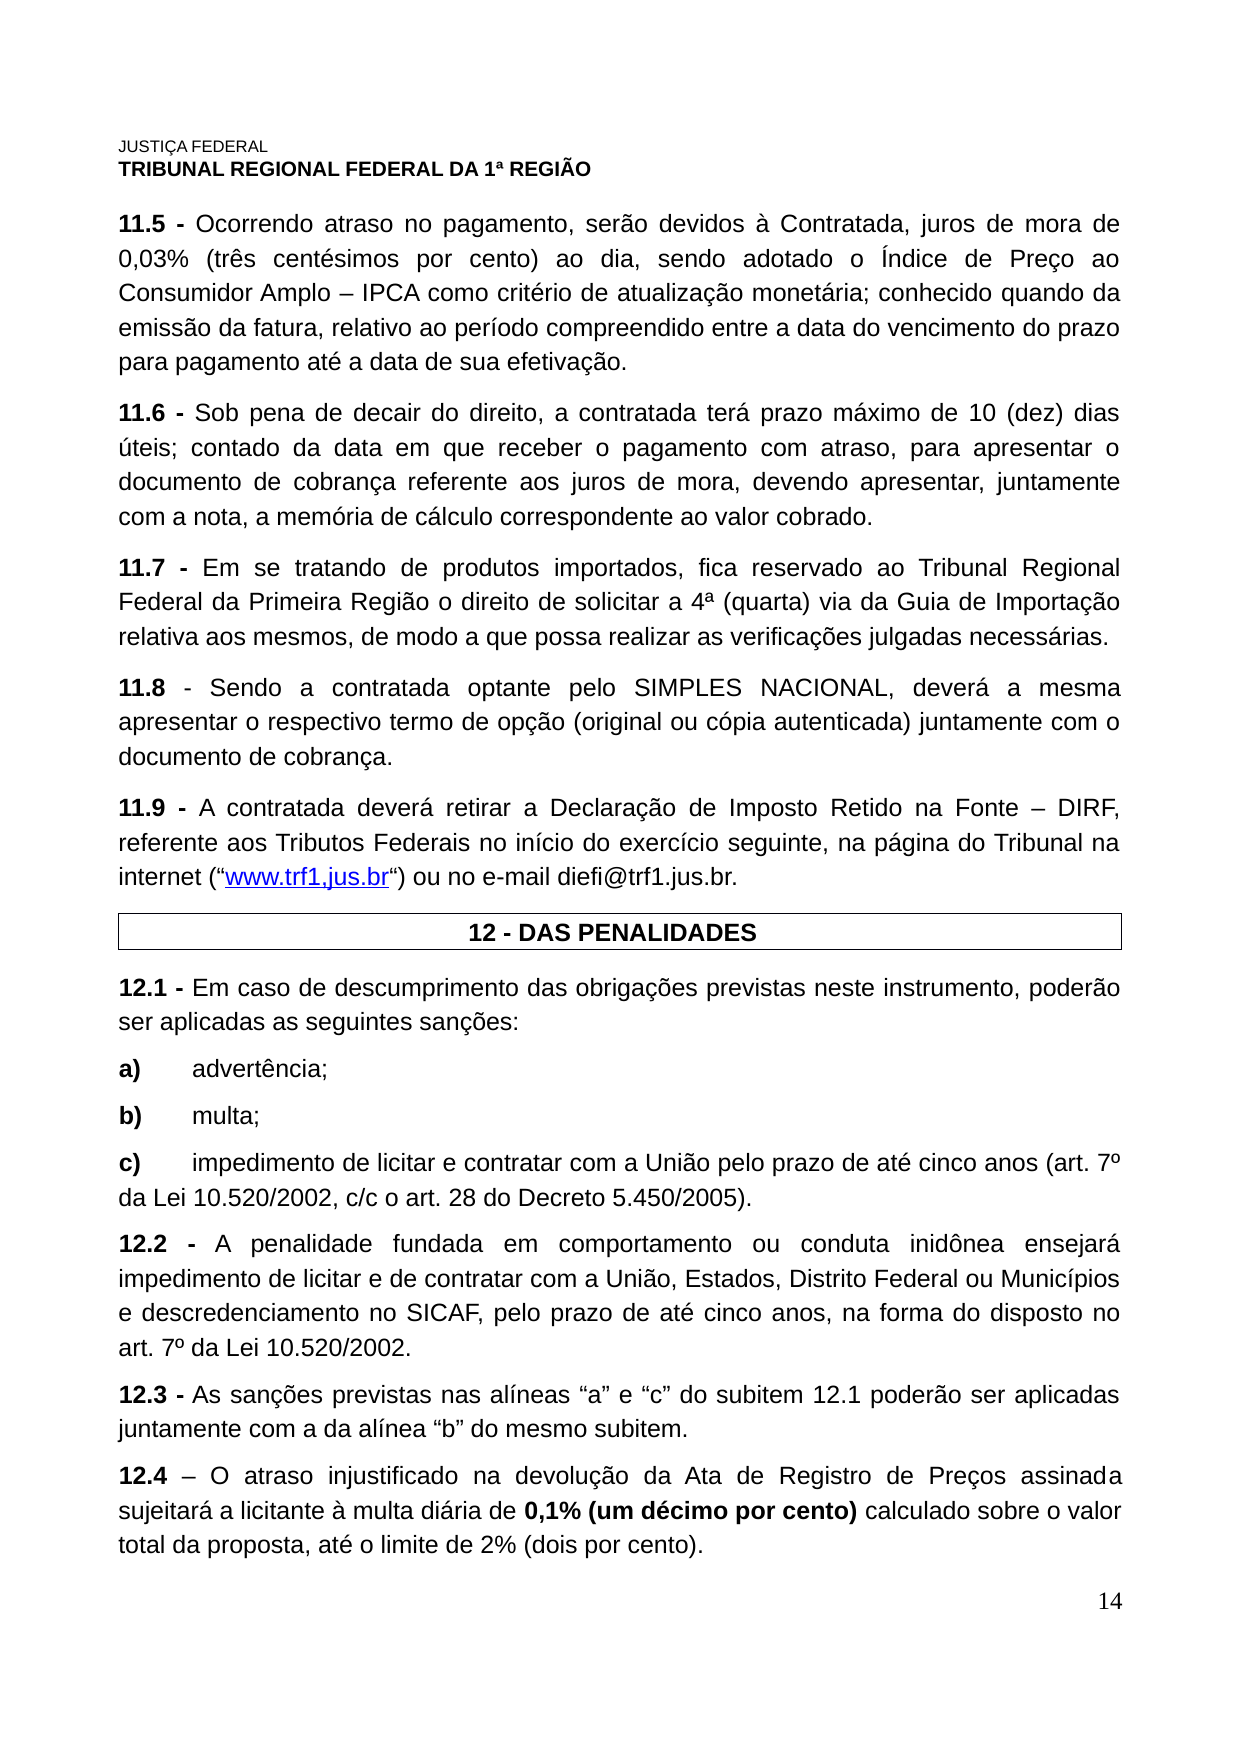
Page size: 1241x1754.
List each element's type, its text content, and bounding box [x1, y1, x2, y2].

text 12.2 - A penalidade fundada em comportamento ou conduta inidônea ensejará impedimento de licitar e de contratar com a União, Estados, Distrito Federal ou Municípios e descredenciamento no SICAF, pelo prazo de até cinco anos, na forma do disposto no art. 7º da Lei 10.520/2002. [118, 1229, 1122, 1362]
text 12.4 – O atraso injustificado na devolução da Ata de Registro de Preços assinada sujeitará a licitante à multa diária de 0,1% (um décimo por cento) calculado sobre o valor total da proposta, até o limite de 2% (dois por cento). [118, 1461, 1122, 1559]
list advertência; [118, 1054, 1122, 1083]
list impedimento de licitar e contratar com a União pelo prazo de até cinco anos (art. 7º da Lei 10.520/2002, c/c o art. 28 do Decreto 5.450/2005). [118, 1148, 1122, 1211]
text 12.1 - Em caso de descumprimento das obrigações previstas neste instrumento, poderão ser aplicadas as seguintes sanções: [118, 973, 1122, 1036]
list multa; [118, 1101, 1122, 1130]
text 11.9 - A contratada deverá retirar a Declaração de Imposto Retido na Fonte – DIRF, referente aos Tributos Federais no início do exercício seguinte, na página do Tribunal na internet (“www.trf1,jus.br“) ou no e-mail diefi@trf1.jus.br. [118, 793, 1122, 891]
text 12.3 - As sanções previstas nas alíneas “a” e “c” do subitem 12.1 poderão ser aplicadas juntamente com a da alínea “b” do mesmo subitem. [118, 1380, 1122, 1443]
text 11.7 - Em se tratando de produtos importados, fica reservado ao Tribunal Regional Federal da Primeira Região o direito de solicitar a 4ª (quarta) via da Guia de Importação relativa aos mesmos, de modo a que possa realizar as verificações julgadas necessárias. [118, 553, 1122, 651]
text 11.5 - Ocorrendo atraso no pagamento, serão devidos à Contratada, juros de mora de 0,03% (três centésimos por cento) ao dia, sendo adotado o Índice de Preço ao Consumidor Amplo – IPCA como critério de atualização monetária; conhecido quando da emissão da fatura, relativo ao período compreendido entre a data do vencimento do prazo para pagamento até a data de sua efetivação. [118, 209, 1122, 376]
text 12 - DAS PENALIDADES [119, 914, 1121, 949]
text 11.8 - Sendo a contratada optante pelo SIMPLES NACIONAL, deverá a mesma apresentar o respectivo termo de opção (original ou cópia autenticada) juntamente com o documento de cobrança. [118, 673, 1122, 771]
text 11.6 - Sob pena de decair do direito, a contratada terá prazo máximo de 10 (dez) dias úteis; contado da data em que receber o pagamento com atraso, para apresentar o documento de cobrança referente aos juros de mora, devendo apresentar, juntamente com a nota, a memória de cálculo correspondente ao valor cobrado. [118, 398, 1122, 530]
